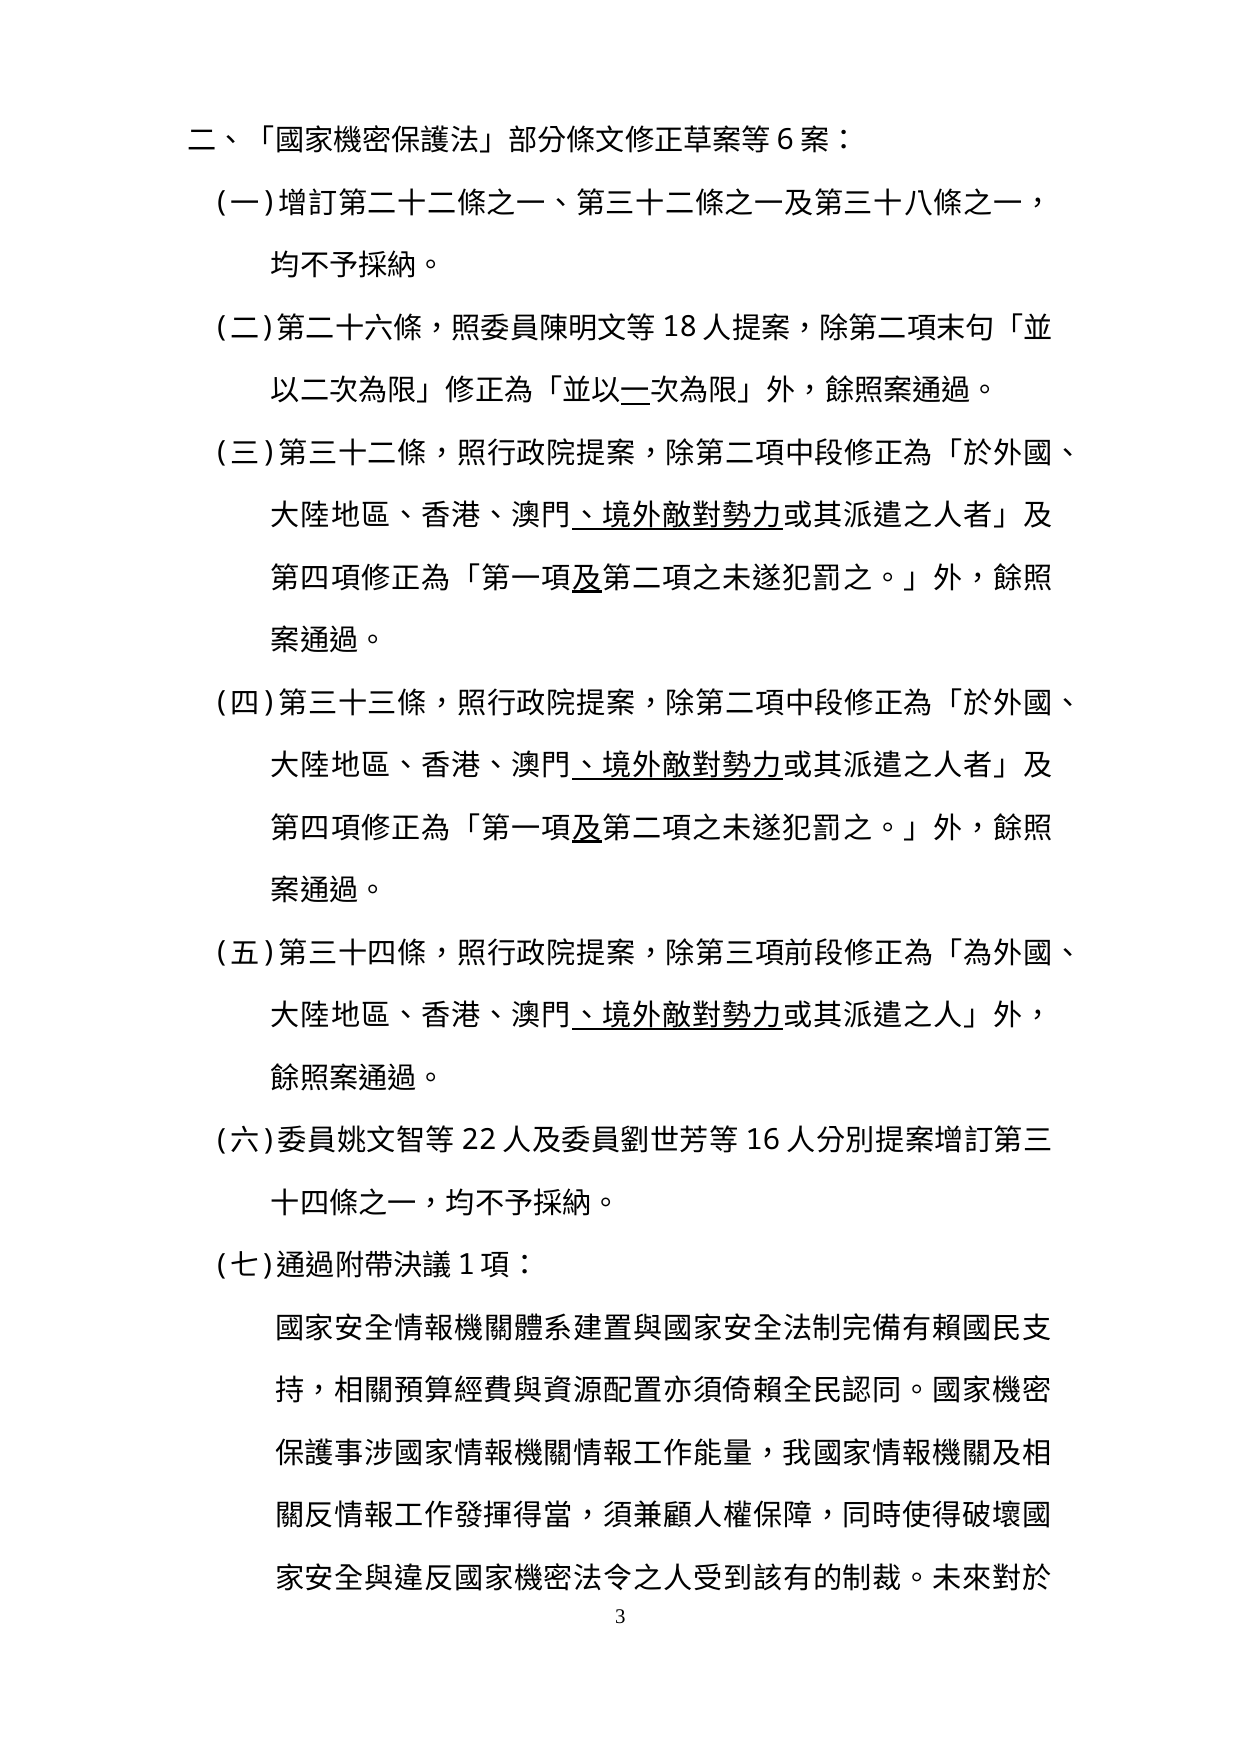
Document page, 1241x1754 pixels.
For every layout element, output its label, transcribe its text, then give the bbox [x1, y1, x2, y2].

text (五)第三十四條，照行政院提案，除第三項前段修正為「為外國、大陸地區、香港、澳門、境外敵對勢力或其派遣之人」外，餘照案通過。 [212, 909, 1053, 1096]
text (三)第三十二條，照行政院提案，除第二項中段修正為「於外國、大陸地區、香港、澳門、境外敵對勢力或其派遣之人者」及第四項修正為「第一項及第二項之未遂犯罰之。」外，餘照案通過。 [212, 409, 1053, 659]
text (四)第三十三條，照行政院提案，除第二項中段修正為「於外國、大陸地區、香港、澳門、境外敵對勢力或其派遣之人者」及第四項修正為「第一項及第二項之未遂犯罰之。」外，餘照案通過。 [212, 659, 1053, 909]
text (六)委員姚文智等22人及委員劉世芳等16人分別提案增訂第三十四條之一，均不予採納。 [212, 1096, 1053, 1221]
text (二)第二十六條，照委員陳明文等18人提案，除第二項末句「並以二次為限」修正為「並以一次為限」外，餘照案通過。 [212, 284, 1053, 409]
text (七)通過附帶決議1項： [212, 1221, 1053, 1284]
text (一)增訂第二十二條之一、第三十二條之一及第三十八條之一，均不予採納。 [212, 159, 1053, 284]
text 國家安全情報機關體系建置與國家安全法制完備有賴國民支持，相關預算經費與資源配置亦須倚賴全民認同。國家機密保護事涉國家情報機關情報工作能量，我國家情報機關及相關反情報工作發揮得當，須兼顧人權保障，同時使得破壞國家安全與違反國家機密法令之人受到該有的制裁。未來對於 [275, 1284, 1053, 1596]
text 二、「國家機密保護法」部分條文修正草案等6案： [187, 96, 1053, 159]
